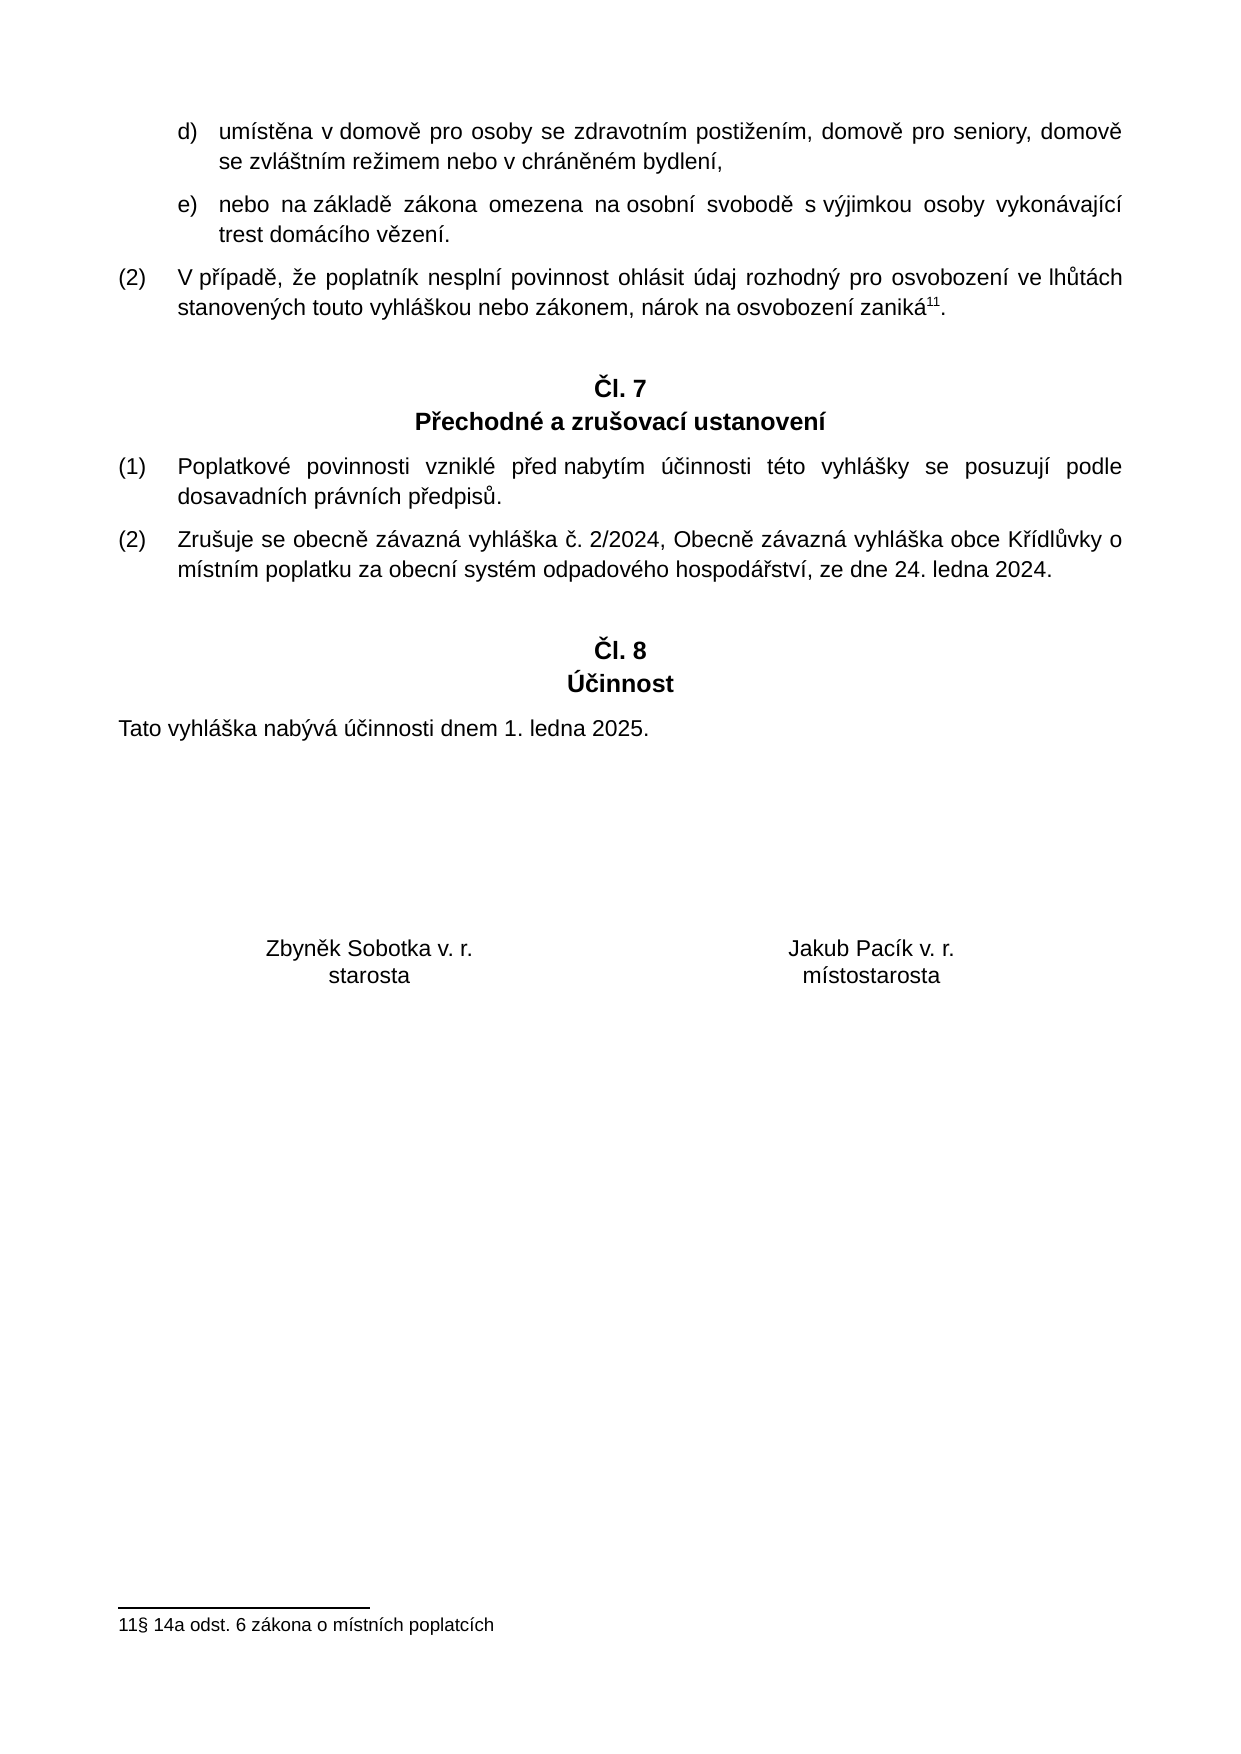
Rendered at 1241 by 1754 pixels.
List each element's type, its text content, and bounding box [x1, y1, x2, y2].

table_header Zbyněk Sobotka v. r. starosta [118, 876, 620, 994]
list Zrušuje se obecně závazná vyhláška č. 2/2024, Obecně závazná vyhláška obce Křídlůvky o místním poplatku za obecní systém odpadového hospodářství, ze dne 24. ledna 2024. [118, 526, 1122, 582]
subtitle Čl. 8 Účinnost [118, 636, 1122, 698]
list § 14a odst. 6 zákona o místních poplatcích [118, 1614, 1122, 1635]
list nebo na základě zákona omezena na osobní svobodě s výjimkou osoby vykonávající trest domácího vězení. [177, 191, 1122, 248]
text Tato vyhláška nabývá účinnosti dnem 1. ledna 2025. [118, 715, 1122, 741]
subtitle Čl. 7 Přechodné a zrušovací ustanovení [118, 374, 1122, 436]
table_cell [620, 994, 1122, 1112]
table_header Jakub Pacík v. r. místostarosta [620, 876, 1122, 994]
table_cell [118, 994, 620, 1112]
list V případě, že poplatník nesplní povinnost ohlásit údaj rozhodný pro osvobození ve lhůtách stanovených touto vyhláškou nebo zákonem, nárok na osvobození zaniká. [118, 264, 1122, 321]
list Poplatkové povinnosti vzniklé před nabytím účinnosti této vyhlášky se posuzují podle dosavadních právních předpisů. [118, 453, 1122, 509]
list umístěna v domově pro osoby se zdravotním postižením, domově pro seniory, domově se zvláštním režimem nebo v chráněném bydlení, [177, 118, 1122, 175]
